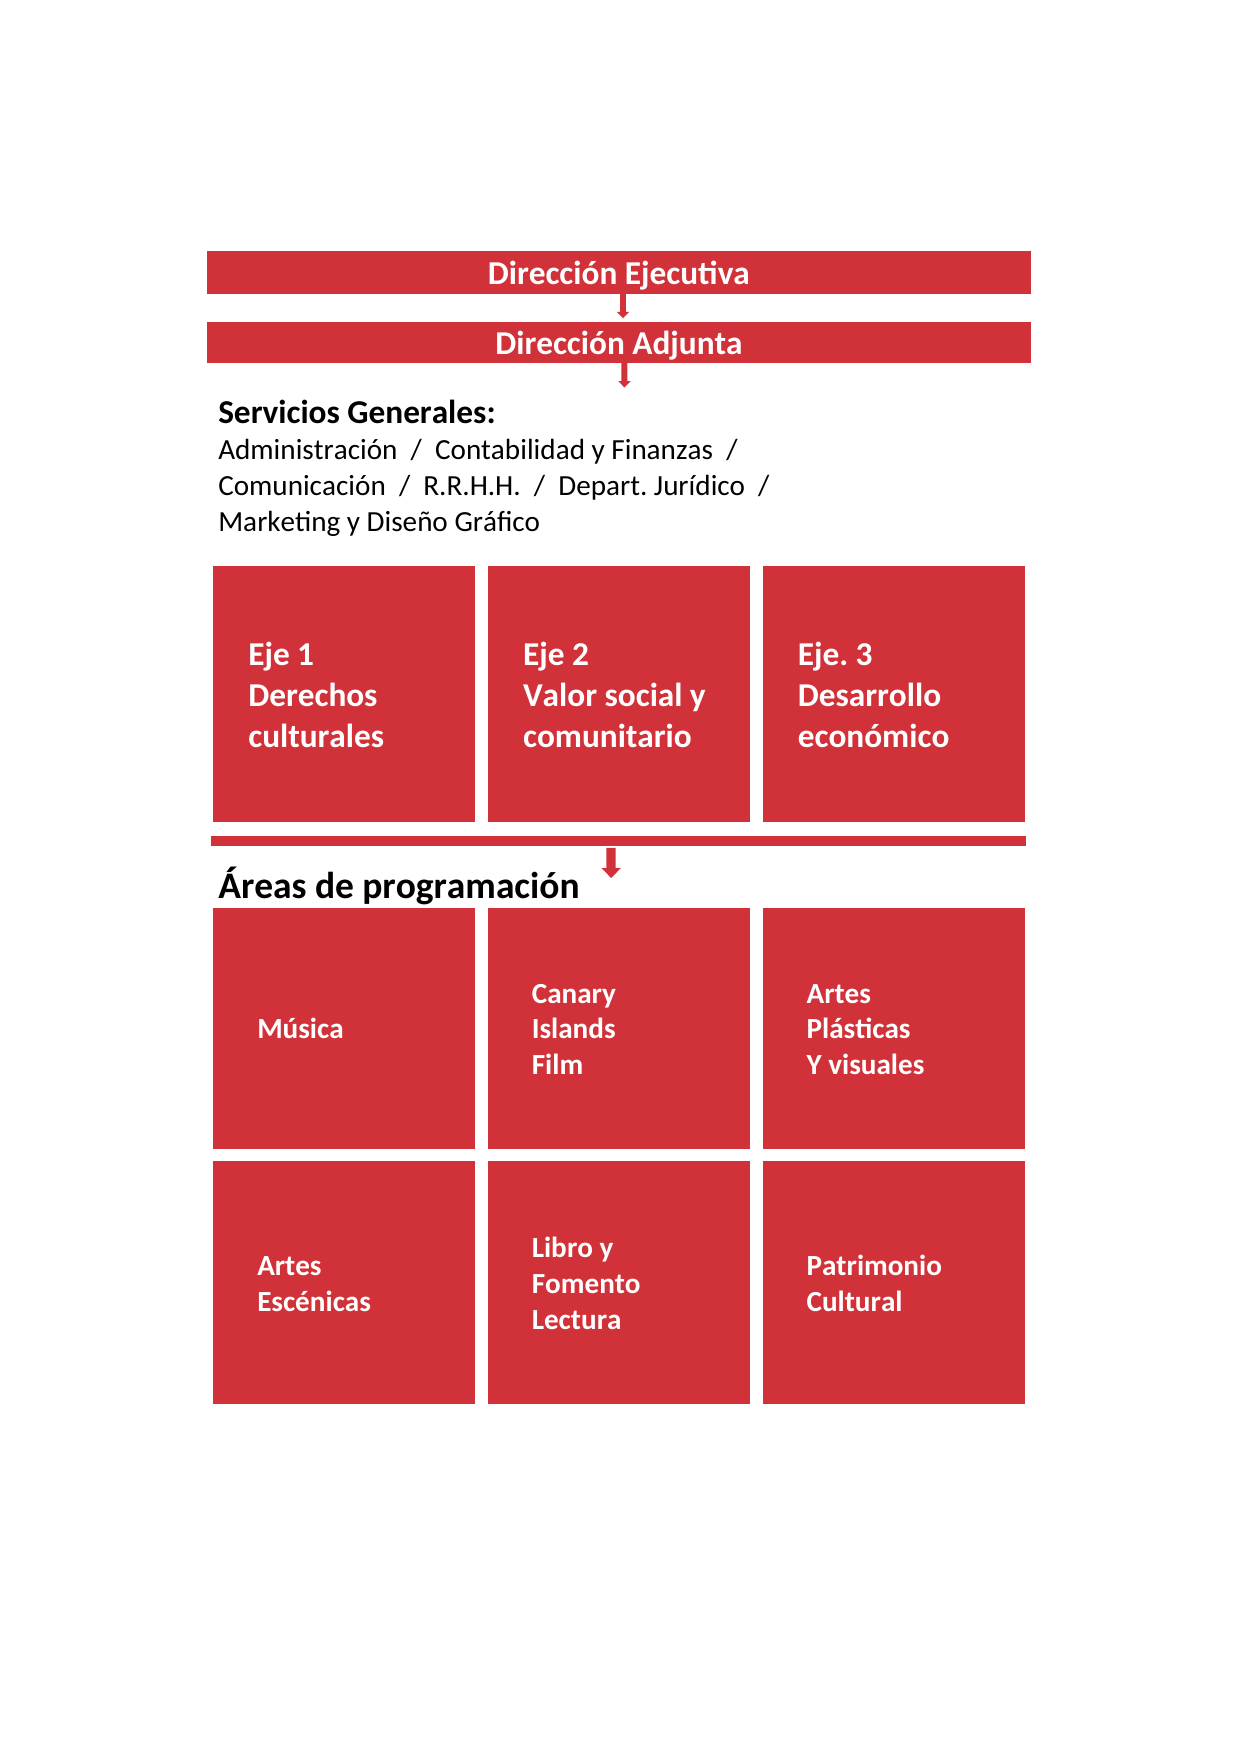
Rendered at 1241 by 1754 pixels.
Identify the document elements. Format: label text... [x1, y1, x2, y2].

table_cell Eje 2 Valor social y comunitario [488, 566, 750, 822]
table_cell Dirección Adjunta [207, 322, 1031, 363]
table_cell Canary Islands Film [488, 908, 750, 1149]
table_cell [207, 294, 481, 322]
table_cell [756, 294, 1031, 322]
table_cell Música [213, 908, 475, 1149]
table_cell [481, 846, 756, 862]
table_header Dirección Ejecutiva [207, 251, 1031, 294]
table_cell Eje 1 Derechos culturales [213, 566, 475, 822]
table_cell [207, 822, 481, 862]
table_cell Patrimonio Cultural [763, 1161, 1025, 1404]
table_cell [481, 363, 756, 391]
table_cell Libro y Fomento Lectura [488, 1161, 750, 1404]
table_cell [481, 294, 756, 322]
table_cell Artes Escénicas [213, 1161, 475, 1404]
table_cell [207, 363, 481, 391]
table_cell Artes Plásticas Y visuales [763, 908, 1025, 1149]
table_cell Eje. 3 Desarrollo económico [763, 566, 1025, 822]
table_cell [756, 822, 1031, 862]
table_cell Servicios Generales: Administración / Contabilidad y Finanzas / Comunicación / R.R.H.H. / Depart. Jurídico / Marketing y Diseño Gráfico [207, 391, 1031, 566]
table_cell [756, 363, 1031, 391]
table_cell Áreas de programación [207, 862, 1031, 908]
table_cell [481, 822, 756, 836]
